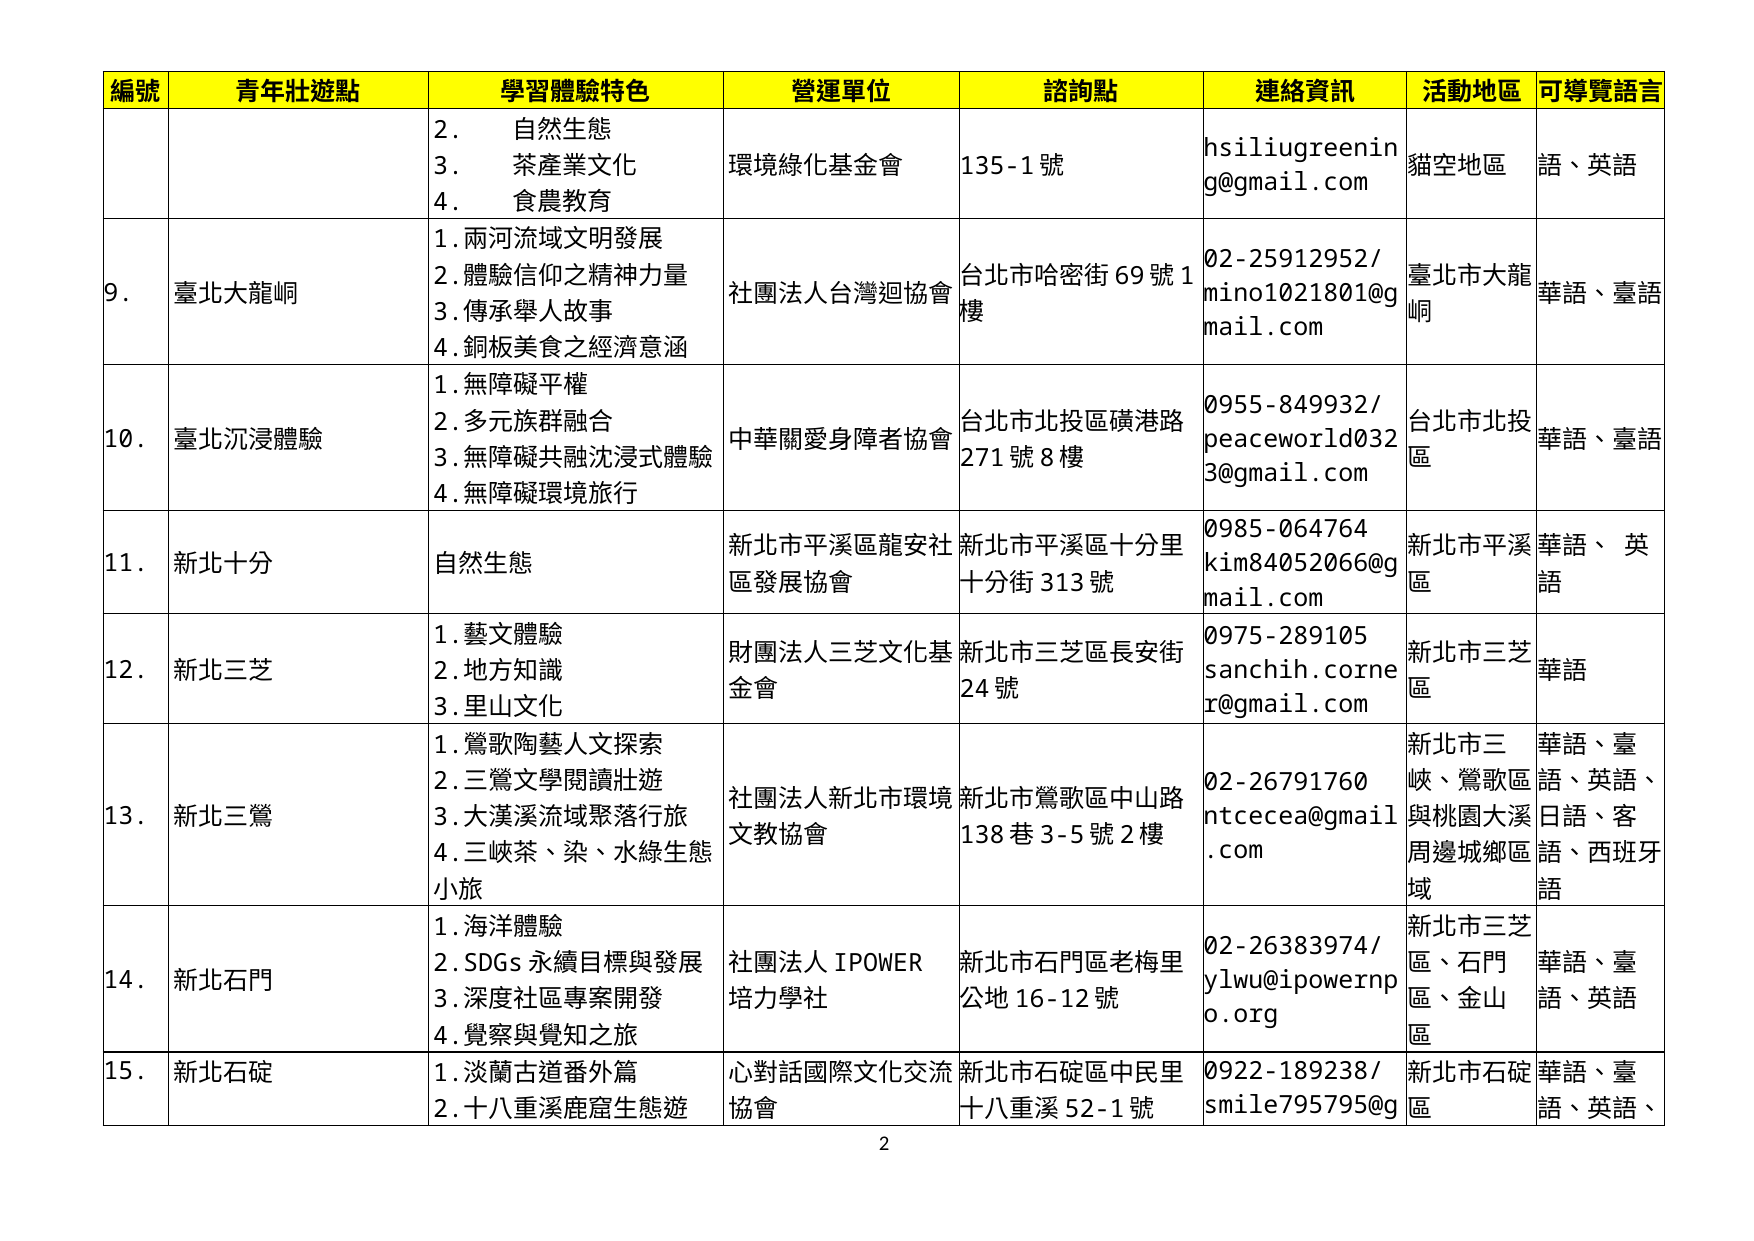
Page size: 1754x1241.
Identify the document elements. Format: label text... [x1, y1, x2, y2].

table_cell [104, 724, 168, 905]
table_cell 新北市三芝區長安街24號 [960, 614, 1203, 723]
table_cell 台北市哈密街69號1樓 [960, 219, 1203, 364]
table_cell 臺北市⼤龍峒 [1407, 219, 1536, 364]
table_cell 0975-289105 sanchih.corner@gmail.com [1204, 614, 1406, 723]
table_cell 新北市石門區老梅里公地16-12號 [960, 906, 1203, 1051]
table_cell 新北市石碇區中民里十八重溪52-1號 [960, 1053, 1203, 1125]
table_cell 1.藝文體驗 2.地方知識 3.里山文化 [429, 614, 723, 723]
table_cell hsiliugreening@gmail.com [1204, 109, 1406, 218]
table_cell 華語、臺語、英語、 [1537, 1053, 1664, 1125]
table_cell 社團法人新北市環境文教協會 [724, 724, 959, 905]
table_cell 心對話國際文化交流協會 [724, 1053, 959, 1125]
table_cell 環境綠化基金會 [724, 109, 959, 218]
table_header 編號 [104, 72, 168, 108]
table_cell 135-1號 [960, 109, 1203, 218]
table_cell 語、英語 [1537, 109, 1664, 218]
table_cell [104, 614, 168, 723]
table_cell [169, 109, 428, 218]
table_header 諮詢點 [960, 72, 1203, 108]
table_cell 新北市三芝區、石門區、金山 區 [1407, 906, 1536, 1051]
table_cell 新北石門 [169, 906, 428, 1051]
table_cell 1.海洋體驗 2.SDGs永續目標與發展 3.深度社區專案開發 4.覺察與覺知之旅 [429, 906, 723, 1051]
table_cell 新北石碇 [169, 1053, 428, 1125]
table_cell 台北市北投區 [1407, 365, 1536, 510]
table_cell 台北市北投區磺港路271號8樓 [960, 365, 1203, 510]
table_cell 華語、臺語、英語 [1537, 906, 1664, 1051]
table_cell 新北市平溪區龍安社區發展協會 [724, 511, 959, 613]
table_cell 02-25912952/ mino1021801@gmail.com [1204, 219, 1406, 364]
table_header 學習體驗特色 [429, 72, 723, 108]
table_cell [104, 109, 168, 218]
table_cell 華語、臺語 [1537, 365, 1664, 510]
table_cell 新北三鶯 [169, 724, 428, 905]
table_cell 1.無障礙平權 2.多元族群融合 3.無障礙共融沈浸式體驗 4.無障礙環境旅行 [429, 365, 723, 510]
table_cell 1.鶯歌陶藝人文探索 2.三鶯文學閱讀壯遊 3.大漢溪流域聚落行旅 4.三峽茶、染、水綠生態小旅 [429, 724, 723, 905]
table_cell 新北市鶯歌區中山路138巷3-5號2樓 [960, 724, 1203, 905]
table_cell 02-26791760 ntcecea@gmail.com [1204, 724, 1406, 905]
table_cell 新北市平溪區 [1407, 511, 1536, 613]
table_cell [104, 511, 168, 613]
table_cell [104, 219, 168, 364]
table_cell 02-26383974/ ylwu@ipowernpo.org [1204, 906, 1406, 1051]
table_cell 財團法人三芝文化基金會 [724, 614, 959, 723]
table_cell 農村體驗 自然生態 茶產業文化 食農教育 [429, 109, 723, 218]
table_cell 華語、臺語 [1537, 219, 1664, 364]
table_cell 新北三芝 [169, 614, 428, 723]
table_cell 1.兩河流域文明發展 2.體驗信仰之精神力量 3.傳承舉人故事 4.銅板美食之經濟意涵 [429, 219, 723, 364]
table_cell [107, 285, 114, 293]
table_cell 新北市平溪區十分里十分街313號 [960, 511, 1203, 613]
table_cell [104, 906, 168, 1051]
table_cell [104, 365, 168, 510]
table_cell 0985-064764 kim84052066@gmail.com [1204, 511, 1406, 613]
table_header 活動地區 [1407, 72, 1536, 108]
table_cell [104, 1053, 168, 1125]
table_cell 華語、 英語 [1537, 511, 1664, 613]
table_cell 1.淡蘭古道番外篇 2.十八重溪鹿窟生態遊 [429, 1053, 723, 1125]
table_cell 新北市石碇區 [1407, 1053, 1536, 1125]
table_cell 自然生態 [429, 511, 723, 613]
table_cell 華語、臺語、英語、日語、客語、西班牙語 [1537, 724, 1664, 905]
table_cell 新北十分 [169, 511, 428, 613]
table_header 可導覽語言 [1537, 72, 1664, 108]
table_cell 社團法人IPOWER 培力學社 [724, 906, 959, 1051]
table_header 連絡資訊 [1204, 72, 1406, 108]
table_cell 中華關愛身障者協會 [724, 365, 959, 510]
table_cell 新北市三芝區 [1407, 614, 1536, 723]
table_header 營運單位 [724, 72, 959, 108]
table_cell 0922-189238/ smile795795@g [1204, 1053, 1406, 1125]
table_cell 臺北沉浸體驗 [169, 365, 428, 510]
table_cell 社團法人台灣迴協會 [724, 219, 959, 364]
table_cell 0955-849932/ peaceworld0323@gmail.com [1204, 365, 1406, 510]
table_header 青年壯遊點 [169, 72, 428, 108]
table_cell 貓空地區 [1407, 109, 1536, 218]
table_cell 新北市三峽、鶯歌區與桃園大溪周邊城鄉區域 [1407, 724, 1536, 905]
table_cell 臺北大龍峒 [169, 219, 428, 364]
table_cell 華語 [1537, 614, 1664, 723]
